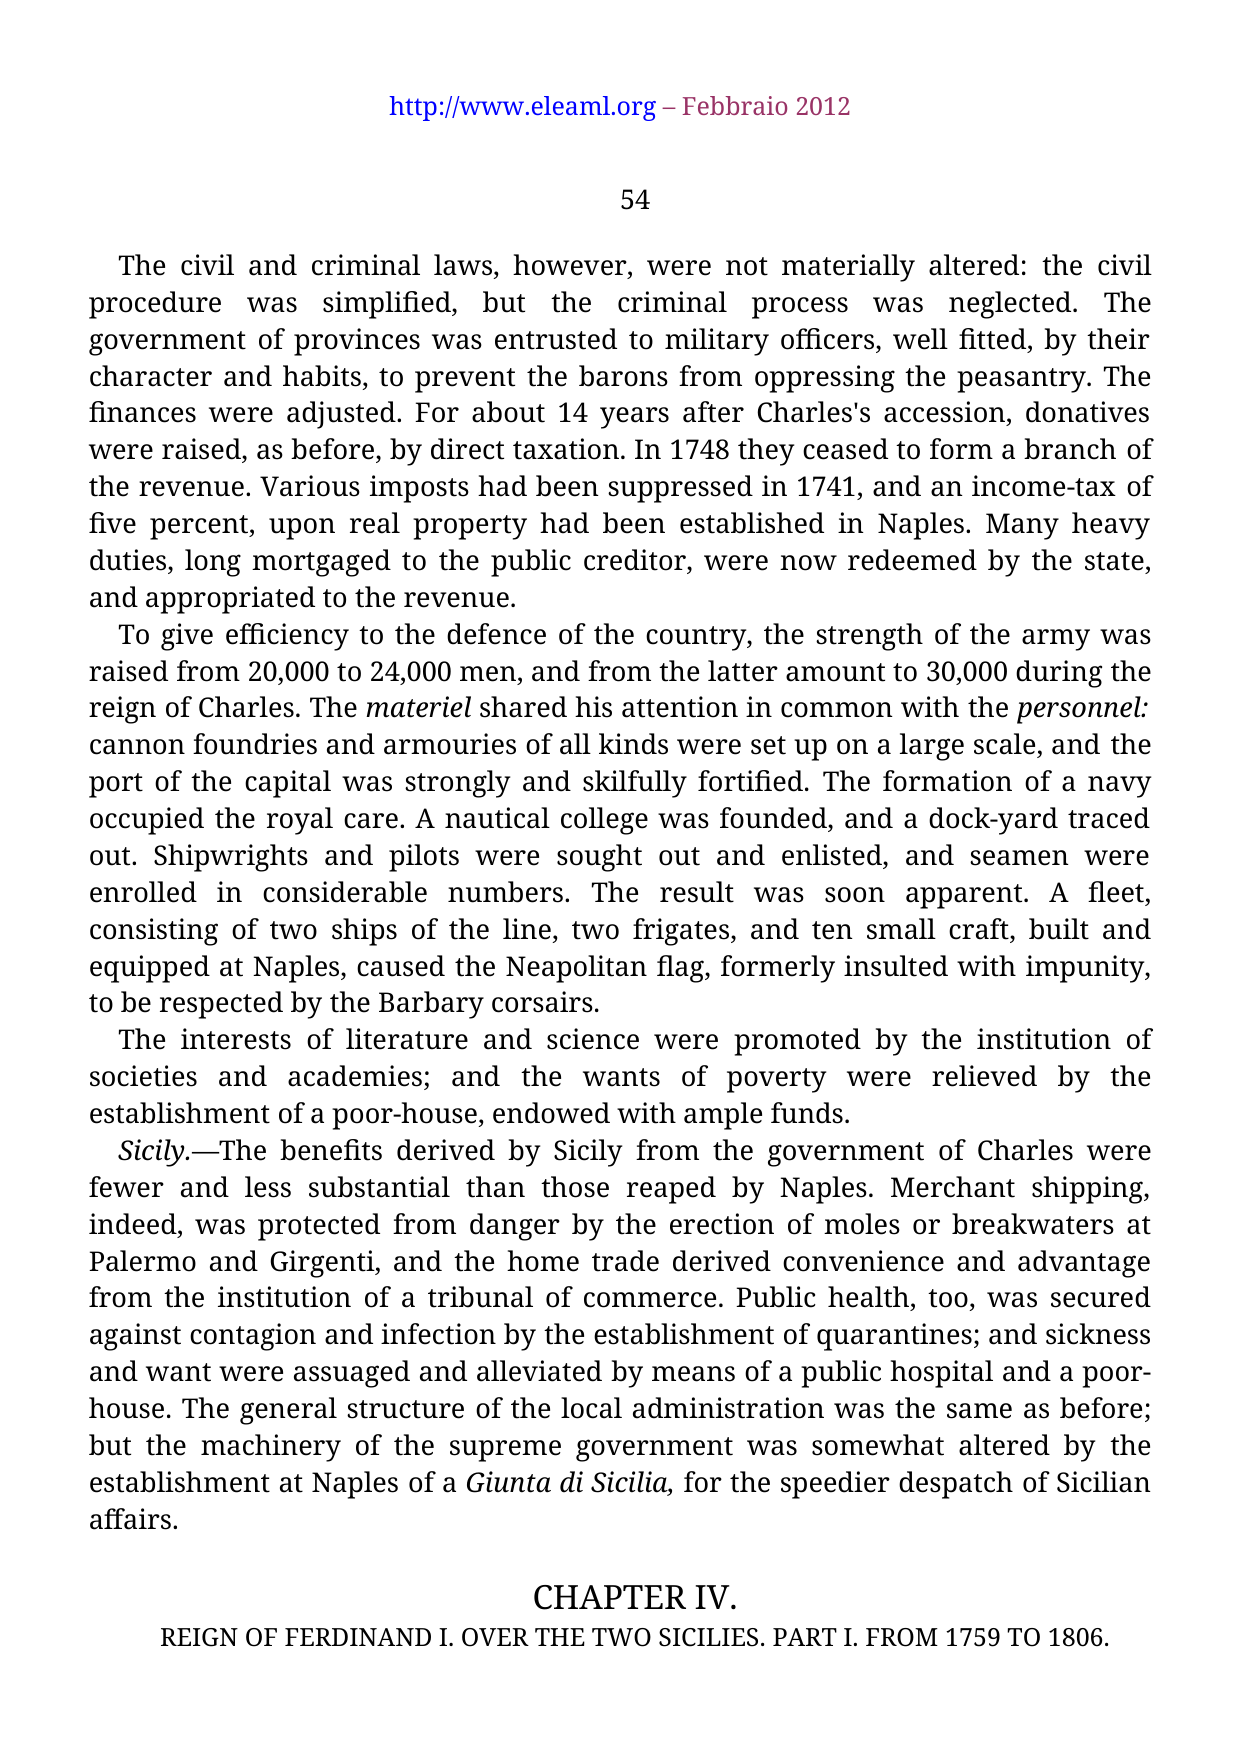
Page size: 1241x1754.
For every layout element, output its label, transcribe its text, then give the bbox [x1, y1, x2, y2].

text To give efficiency to the defence of the country, the strength of the army was raised from 20,000 to 24,000 men, and from the latter amount to 30,000 during the reign of Charles. The materiel shared his attention in common with the personnel: cannon foundries and armouries of all kinds were set up on a large scale, and the port of the capital was strongly and skilfully fortified. The formation of a navy occupied the royal care. A nautical college was founded, and a dock-yard traced out. Shipwrights and pilots were sought out and enlisted, and seamen were enrolled in considerable numbers. The result was soon apparent. A fleet, consisting of two ships of the line, two frigates, and ten small craft, built and equipped at Naples, caused the Neapolitan flag, formerly insulted with impunity, to be respected by the Barbary corsairs. [88, 615, 1152, 1021]
text REIGN OF FERDINAND I. OVER THE TWO SICILIES. PART I. FROM 1759 TO 1806. [88, 1619, 1152, 1653]
text Sicily.—The benefits derived by Sicily from the government of Charles were fewer and less substantial than those reaped by Naples. Merchant shipping, indeed, was protected from danger by the erection of moles or breakwaters at Palermo and Girgenti, and the home trade derived convenience and advantage from the institution of a tribunal of commerce. Public health, too, was secured against contagion and infection by the establishment of quarantines; and sickness and want were assuaged and alleviated by means of a public hospital and a poor-house. The general structure of the local administration was the same as before; but the machinery of the supreme government was somewhat altered by the establishment at Naples of a Giunta di Sicilia, for the speedier despatch of Sicilian affairs. [88, 1131, 1152, 1537]
text CHAPTER IV. [88, 1574, 1152, 1619]
text The civil and criminal laws, however, were not materially altered: the civil procedure was simplified, but the criminal process was neglected. The government of provinces was entrusted to military officers, well fitted, by their character and habits, to prevent the barons from oppressing the peasantry. The finances were adjusted. For about 14 years after Charles's accession, donatives were raised, as before, by direct taxation. In 1748 they ceased to form a branch of the revenue. Various imposts had been suppressed in 1741, and an income-tax of five percent, upon real property had been established in Naples. Many heavy duties, long mortgaged to the public creditor, were now redeemed by the state, and appropriated to the revenue. [88, 246, 1152, 615]
text 54 [88, 181, 1152, 218]
text The interests of literature and science were promoted by the institution of societies and academies; and the wants of poverty were relieved by the establishment of a poor-house, endowed with ample funds. [88, 1021, 1152, 1131]
